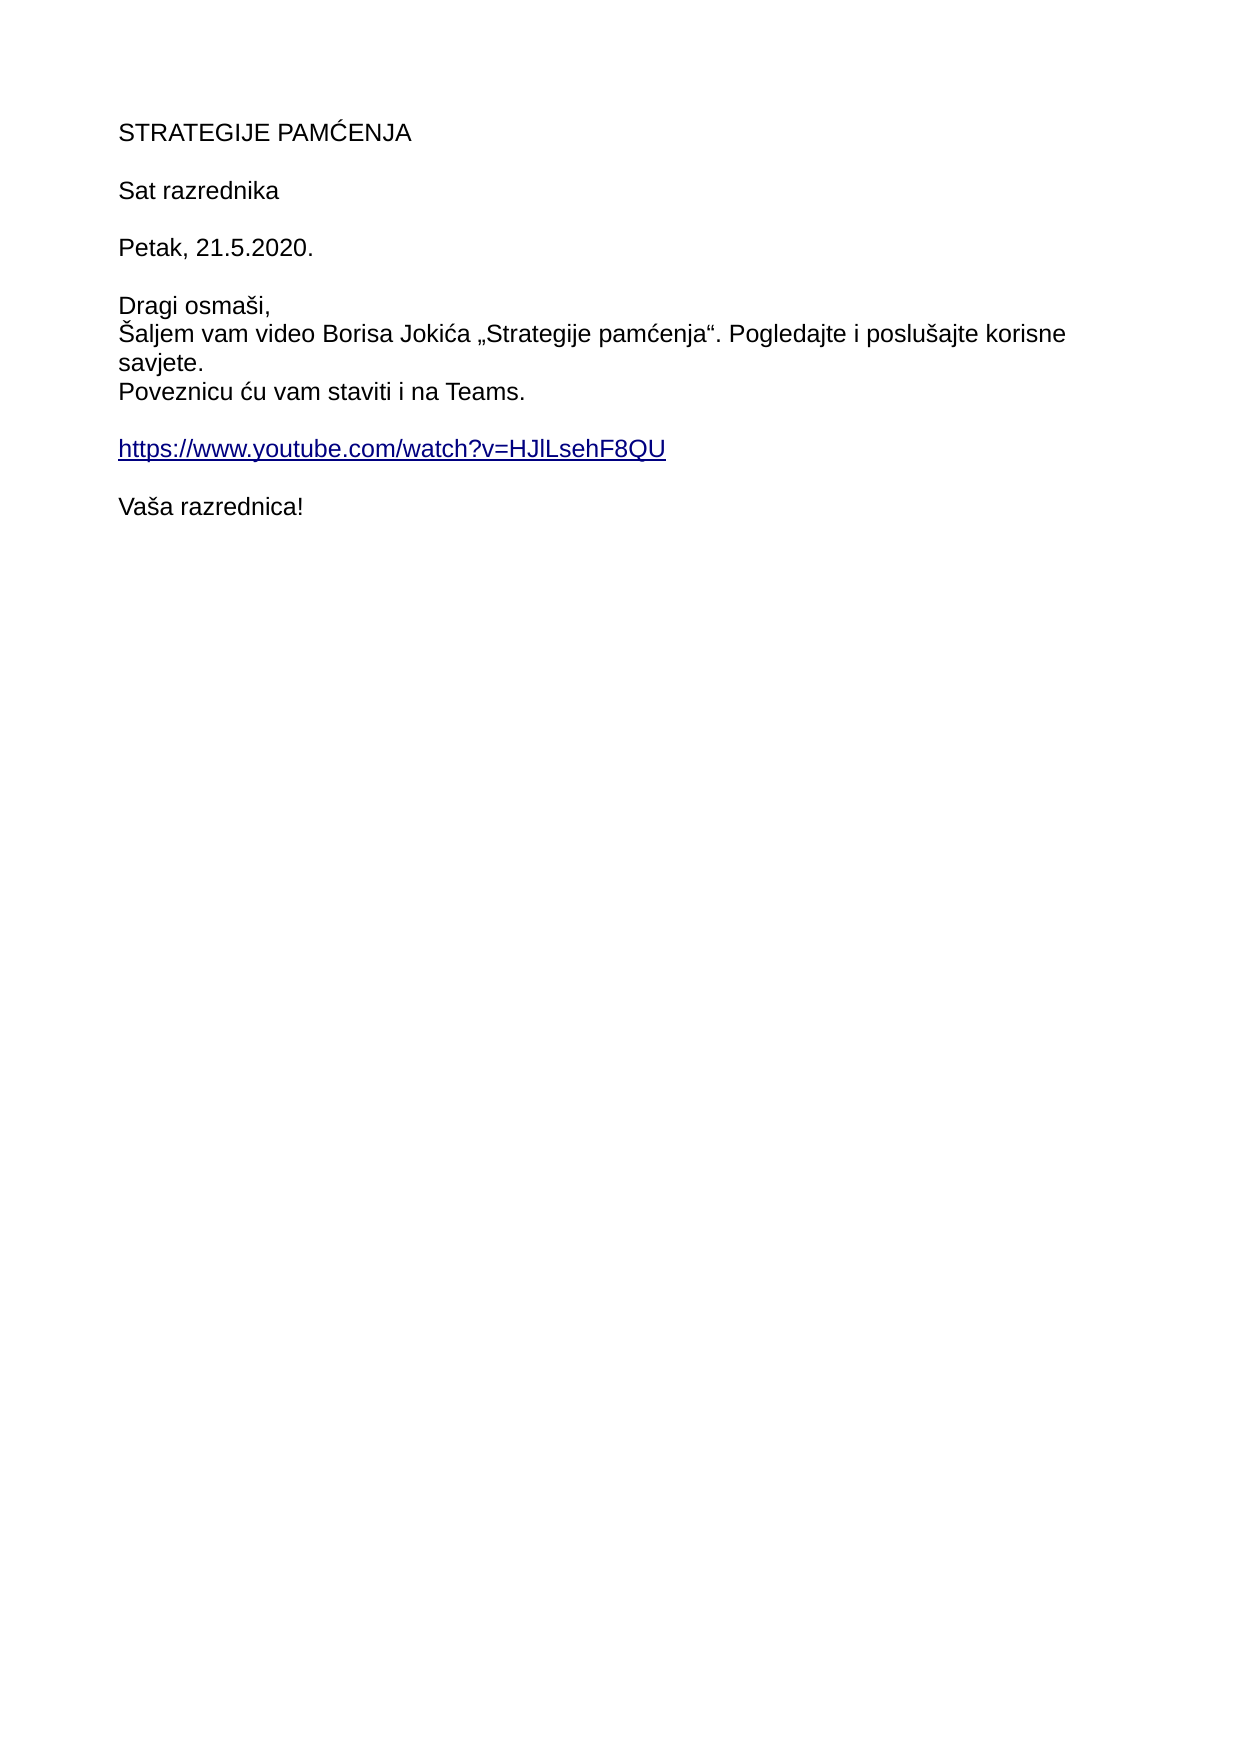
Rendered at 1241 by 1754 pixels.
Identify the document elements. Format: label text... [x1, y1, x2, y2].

text Dragi osmaši, [118, 291, 1122, 319]
text Petak, 21.5.2020. [118, 233, 1122, 262]
text https://www.youtube.com/watch?v=HJlLsehF8QU [118, 434, 1122, 463]
text Vaša razrednica! [118, 492, 1122, 521]
text Sat razrednika [118, 176, 1122, 204]
text Poveznicu ću vam staviti i na Teams. [118, 377, 1122, 406]
text STRATEGIJE PAMĆENJA [118, 118, 1122, 147]
text Šaljem vam video Borisa Jokića „Strategije pamćenja“. Pogledajte i poslušajte korisne savjete. [118, 319, 1122, 377]
